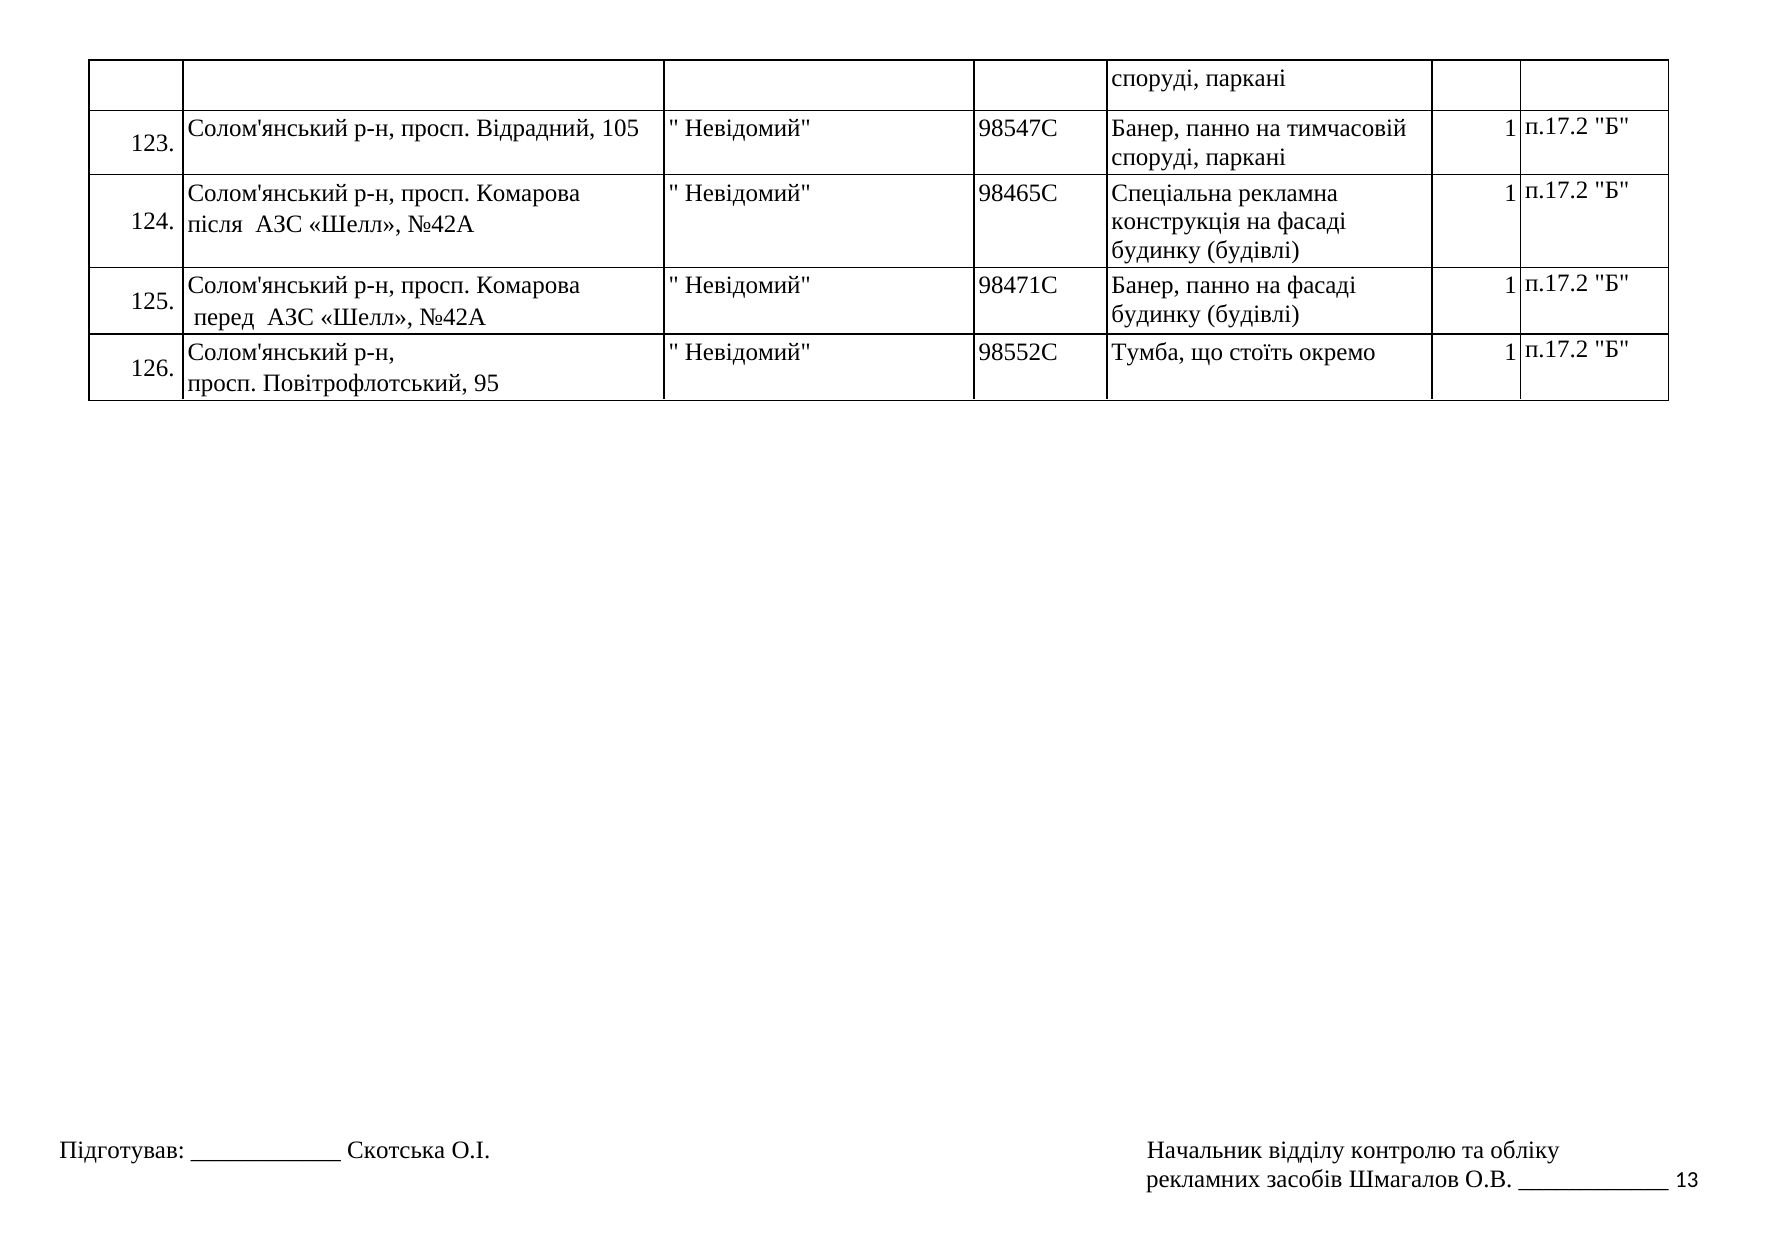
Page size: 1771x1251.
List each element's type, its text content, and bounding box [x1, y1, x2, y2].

table_cell [184, 61, 663, 109]
table_cell [90, 335, 182, 399]
table_cell [1433, 61, 1520, 109]
table_cell [975, 61, 1106, 109]
table_cell п.17.2 "Б" [1521, 335, 1668, 399]
table_cell споруді, паркані [1108, 61, 1431, 109]
table_cell [1521, 61, 1668, 109]
table_cell 1 [1433, 268, 1520, 333]
table_cell 98471С [975, 268, 1106, 333]
table_cell Банер, панно на фасаді будинку (будівлі) [1108, 268, 1431, 333]
table_cell Банер, панно на тимчасовій споруді, паркані [1108, 111, 1431, 173]
table_cell 1 [1433, 111, 1520, 173]
table_cell 1 [1433, 175, 1520, 266]
table_cell [665, 61, 973, 109]
table_cell 1 [1433, 335, 1520, 399]
table_cell п.17.2 "Б" [1521, 268, 1668, 333]
table_cell п.17.2 "Б" [1521, 111, 1668, 173]
table_cell п.17.2 "Б" [1521, 175, 1668, 266]
table_cell Тумба, що стоїть окремо [1108, 335, 1431, 399]
table_cell Солом'янський р-н, просп. Відрадний, 105 [184, 111, 663, 173]
table_cell " Невідомий" [665, 268, 973, 333]
table_cell 98552С [975, 335, 1106, 399]
table_cell Солом'янський р-н, просп. Комарова перед АЗС «Шелл», №42А [184, 268, 663, 333]
table_cell " Невідомий" [665, 335, 973, 399]
table_cell " Невідомий" [665, 111, 973, 173]
table_cell " Невідомий" [665, 175, 973, 266]
table_cell Солом'янський р-н, просп. Комарова після АЗС «Шелл», №42А [184, 175, 663, 266]
table_cell 98465С [975, 175, 1106, 266]
table_cell Солом'янський р-н, просп. Повітрофлотський, 95 [184, 335, 663, 399]
table_cell [90, 111, 182, 173]
table_cell [90, 61, 182, 109]
table_cell 98547С [975, 111, 1106, 173]
table_cell [90, 175, 182, 266]
table_cell Спеціальна рекламна конструкція на фасаді будинку (будівлі) [1108, 175, 1431, 266]
table_cell [90, 268, 182, 333]
